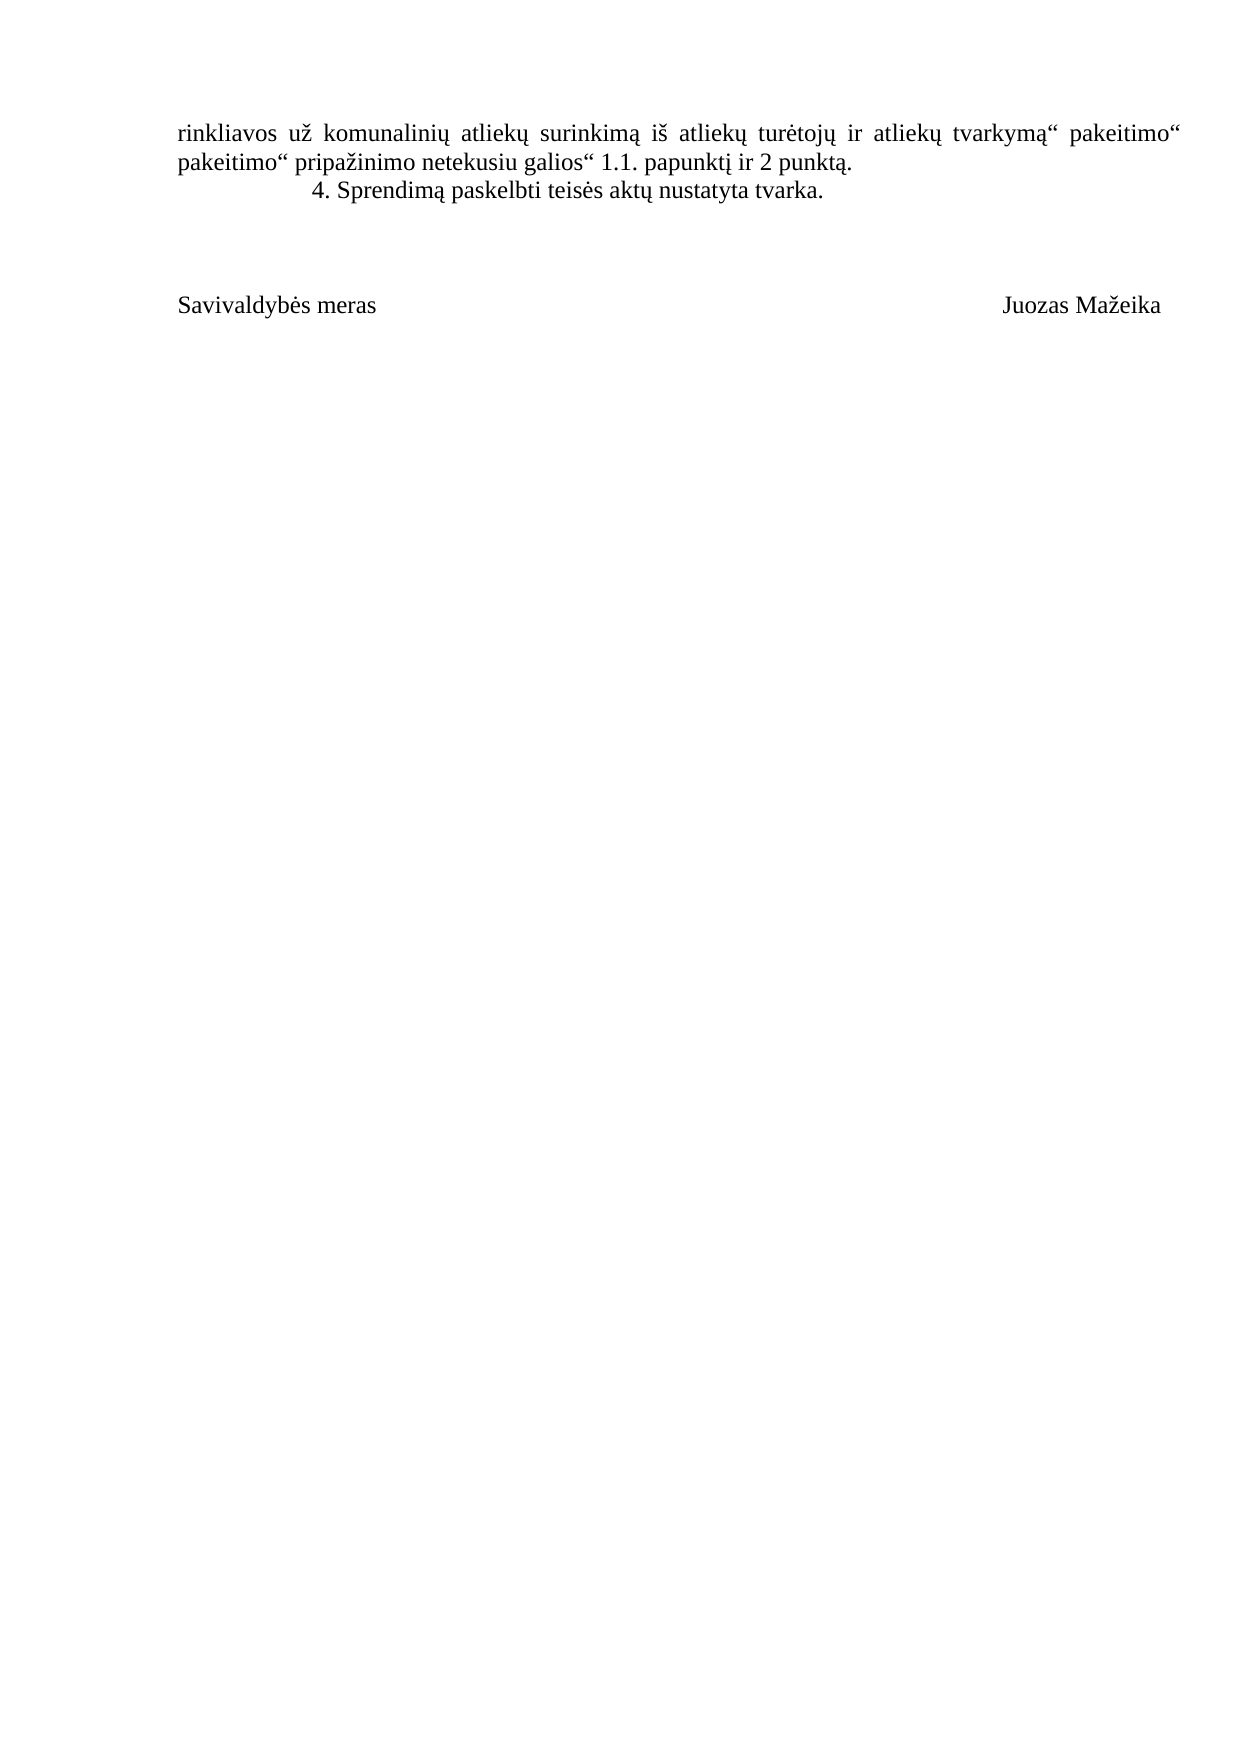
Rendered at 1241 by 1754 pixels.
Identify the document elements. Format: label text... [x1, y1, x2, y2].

text Savivaldybės meras Juozas Mažeika [177, 291, 1181, 319]
text rinkliavos už komunalinių atliekų surinkimą iš atliekų turėtojų ir atliekų tvarkymą“ pakeitimo“ pakeitimo“ pripažinimo netekusiu galios“ 1.1. papunktį ir 2 punktą. [177, 118, 1181, 176]
text 4. Sprendimą paskelbti teisės aktų nustatyta tvarka. [177, 176, 1181, 204]
